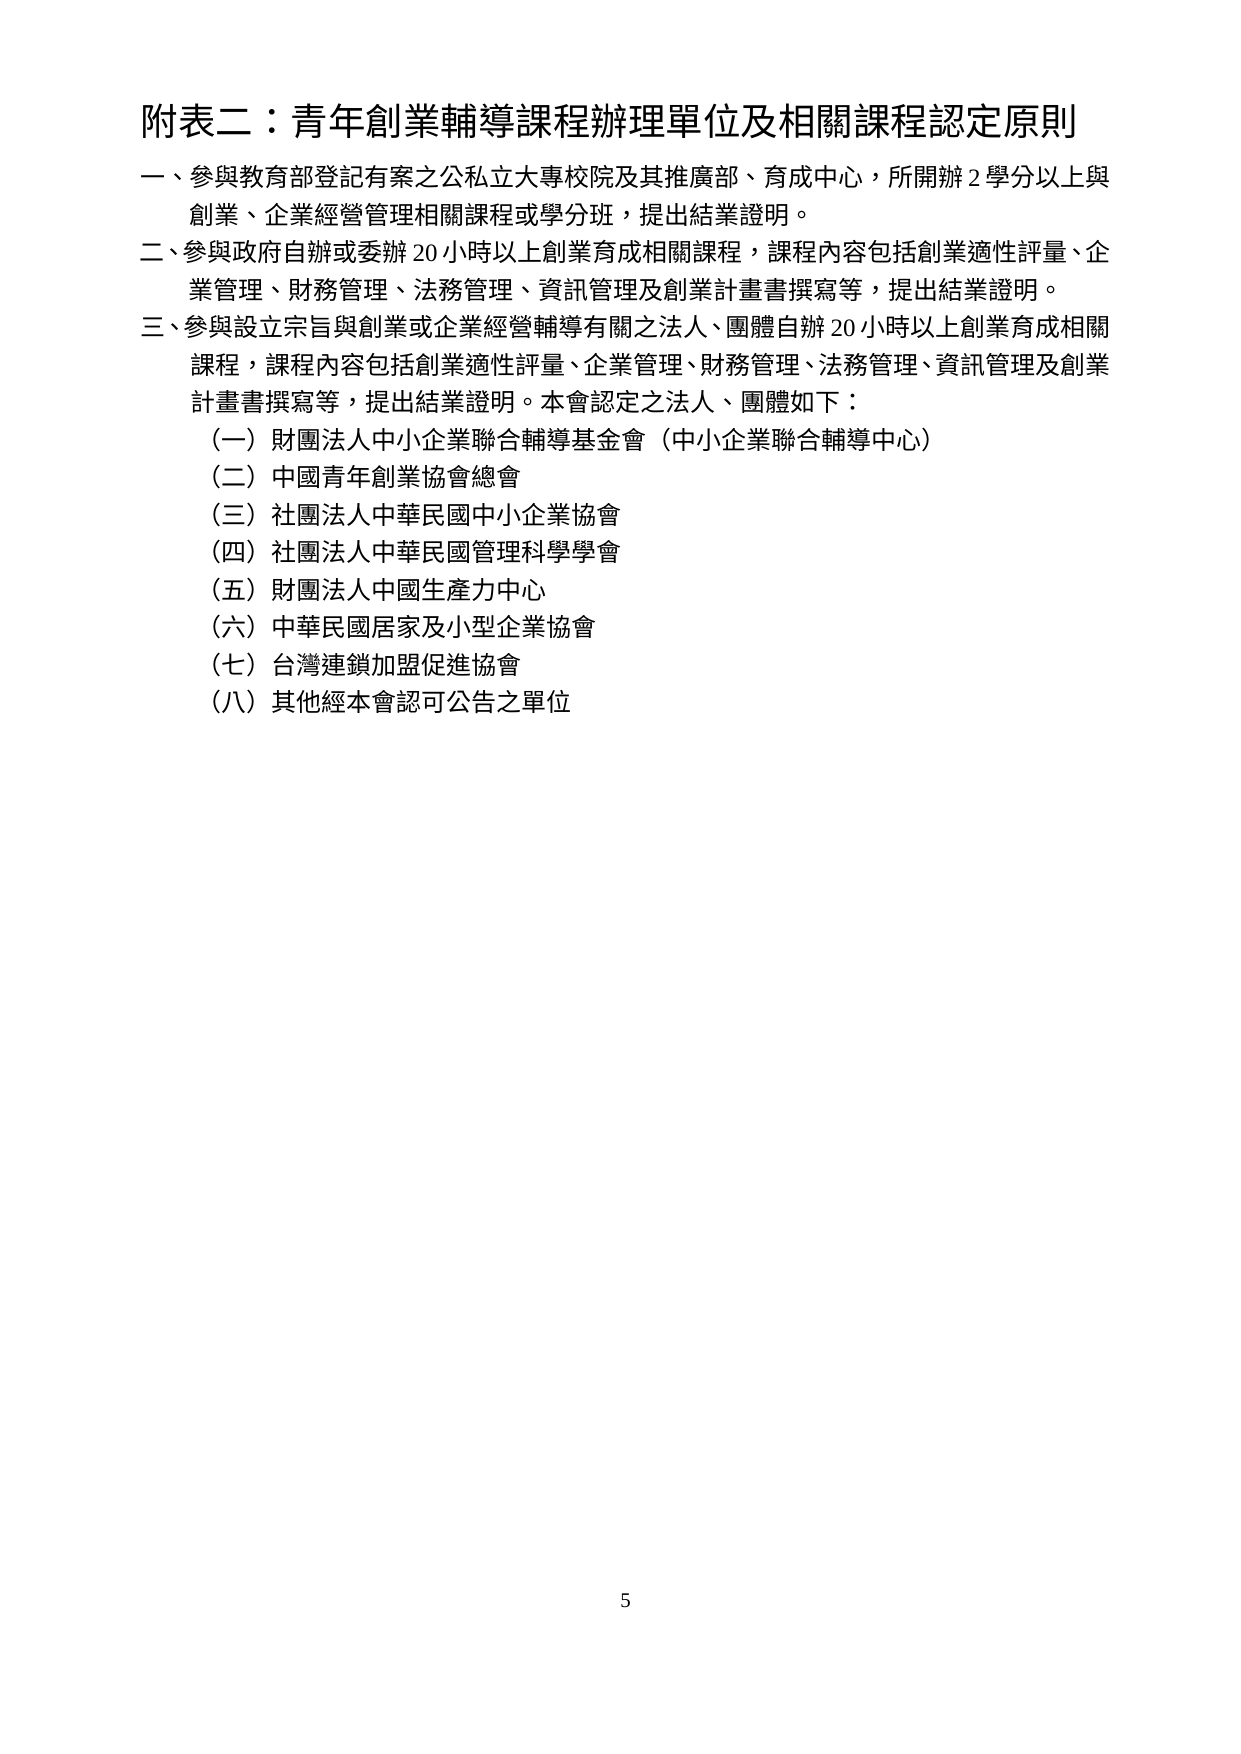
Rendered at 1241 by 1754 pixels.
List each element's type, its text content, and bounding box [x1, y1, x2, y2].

text （八）其他經本會認可公告之單位 [197, 682, 1110, 719]
text （七）台灣連鎖加盟促進協會 [197, 644, 1110, 682]
text （四）社團法人中華民國管理科學學會 [197, 532, 1110, 569]
text （一）財團法人中小企業聯合輔導基金會（中小企業聯合輔導中心） [197, 419, 1110, 457]
text 附表二：青年創業輔導課程辦理單位及相關課程認定原則 [141, 82, 1148, 157]
text （三）社團法人中華民國中小企業協會 [197, 494, 1110, 532]
text 三、參與設立宗旨與創業或企業經營輔導有關之法人、團體自辦20小時以上創業育成相關課程，課程內容包括創業適性評量、企業管理、財務管理、法務管理、資訊管理及創業計畫書撰寫等，提出結業證明。本會認定之法人、團體如下： [141, 307, 1110, 419]
text （二）中國青年創業協會總會 [197, 457, 1110, 494]
text 一、參與教育部登記有案之公私立大專校院及其推廣部、育成中心，所開辦2學分以上與創業、企業經營管理相關課程或學分班，提出結業證明。 [141, 157, 1110, 232]
text 二、參與政府自辦或委辦20小時以上創業育成相關課程，課程內容包括創業適性評量、企業管理、財務管理、法務管理、資訊管理及創業計畫書撰寫等，提出結業證明。 [139, 232, 1110, 307]
text （五）財團法人中國生產力中心 [197, 569, 1110, 607]
text （六）中華民國居家及小型企業協會 [197, 607, 1110, 644]
